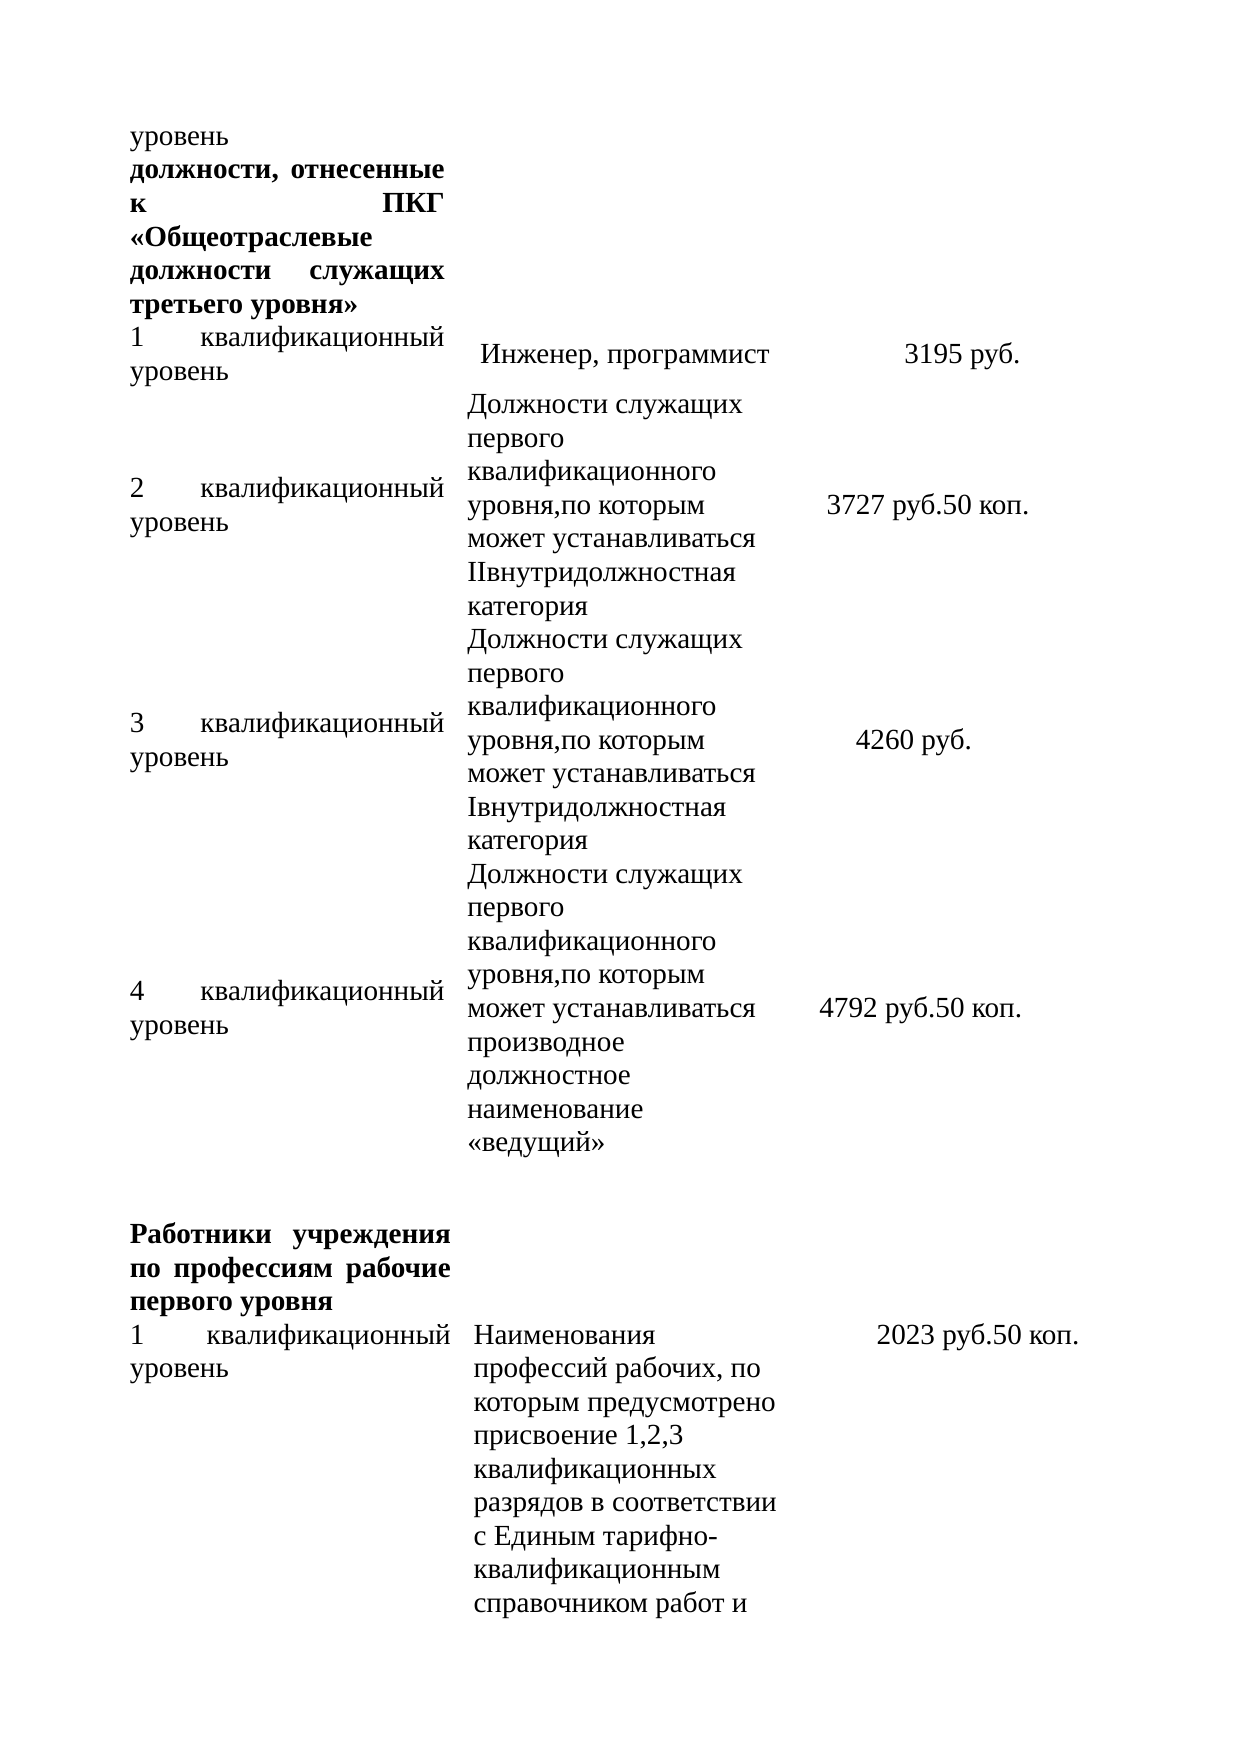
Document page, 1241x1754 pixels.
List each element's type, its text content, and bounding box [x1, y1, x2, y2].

table_cell 2 квалификационный уровень [118, 386, 456, 621]
table_cell Должности служащих первого квалификационного уровня,по которым может устанавливаться IIвнутридолжностная категория [456, 386, 793, 621]
table_cell 4260 руб. [793, 621, 1131, 856]
table_header Работники учреждения по профессиям рабочие первого уровня [118, 1216, 462, 1317]
table_cell уровень [118, 118, 456, 152]
table_cell 2023 руб.50 коп. [806, 1317, 1149, 1619]
table_cell Инженер, программист [456, 319, 793, 386]
table_cell Должности служащих первого квалификационного уровня,по которым может устанавливаться Iвнутридолжностная категория [456, 621, 793, 856]
table_cell [456, 118, 793, 152]
table_header [806, 1216, 1149, 1317]
table_cell Должности служащих первого квалификационного уровня,по которым может устанавливаться производное должностное наименование «ведущий» [456, 856, 793, 1158]
table_cell 1 квалификационный уровень [118, 1317, 462, 1619]
table_cell 1 квалификационный уровень [118, 319, 456, 386]
table_cell Наименования профессий рабочих, по которым предусмотрено присвоение 1,2,3 квалификационных разрядов в соответствии с Единым тарифно- квалификационным справочником работ и [462, 1317, 806, 1619]
table_cell 4792 руб.50 коп. [793, 856, 1131, 1158]
table_cell 3195 руб. [793, 319, 1131, 386]
table_cell должности, отнесенные к ПКГ «Общеотраслевые должности служащих третьего уровня» [118, 152, 456, 319]
table_cell [793, 152, 1131, 319]
table_cell 3 квалификационный уровень [118, 621, 456, 856]
table_header [462, 1216, 806, 1317]
table_cell [456, 152, 793, 319]
table_cell 3727 руб.50 коп. [793, 386, 1131, 621]
table_cell [793, 118, 1131, 152]
table_cell 4 квалификационный уровень [118, 856, 456, 1158]
